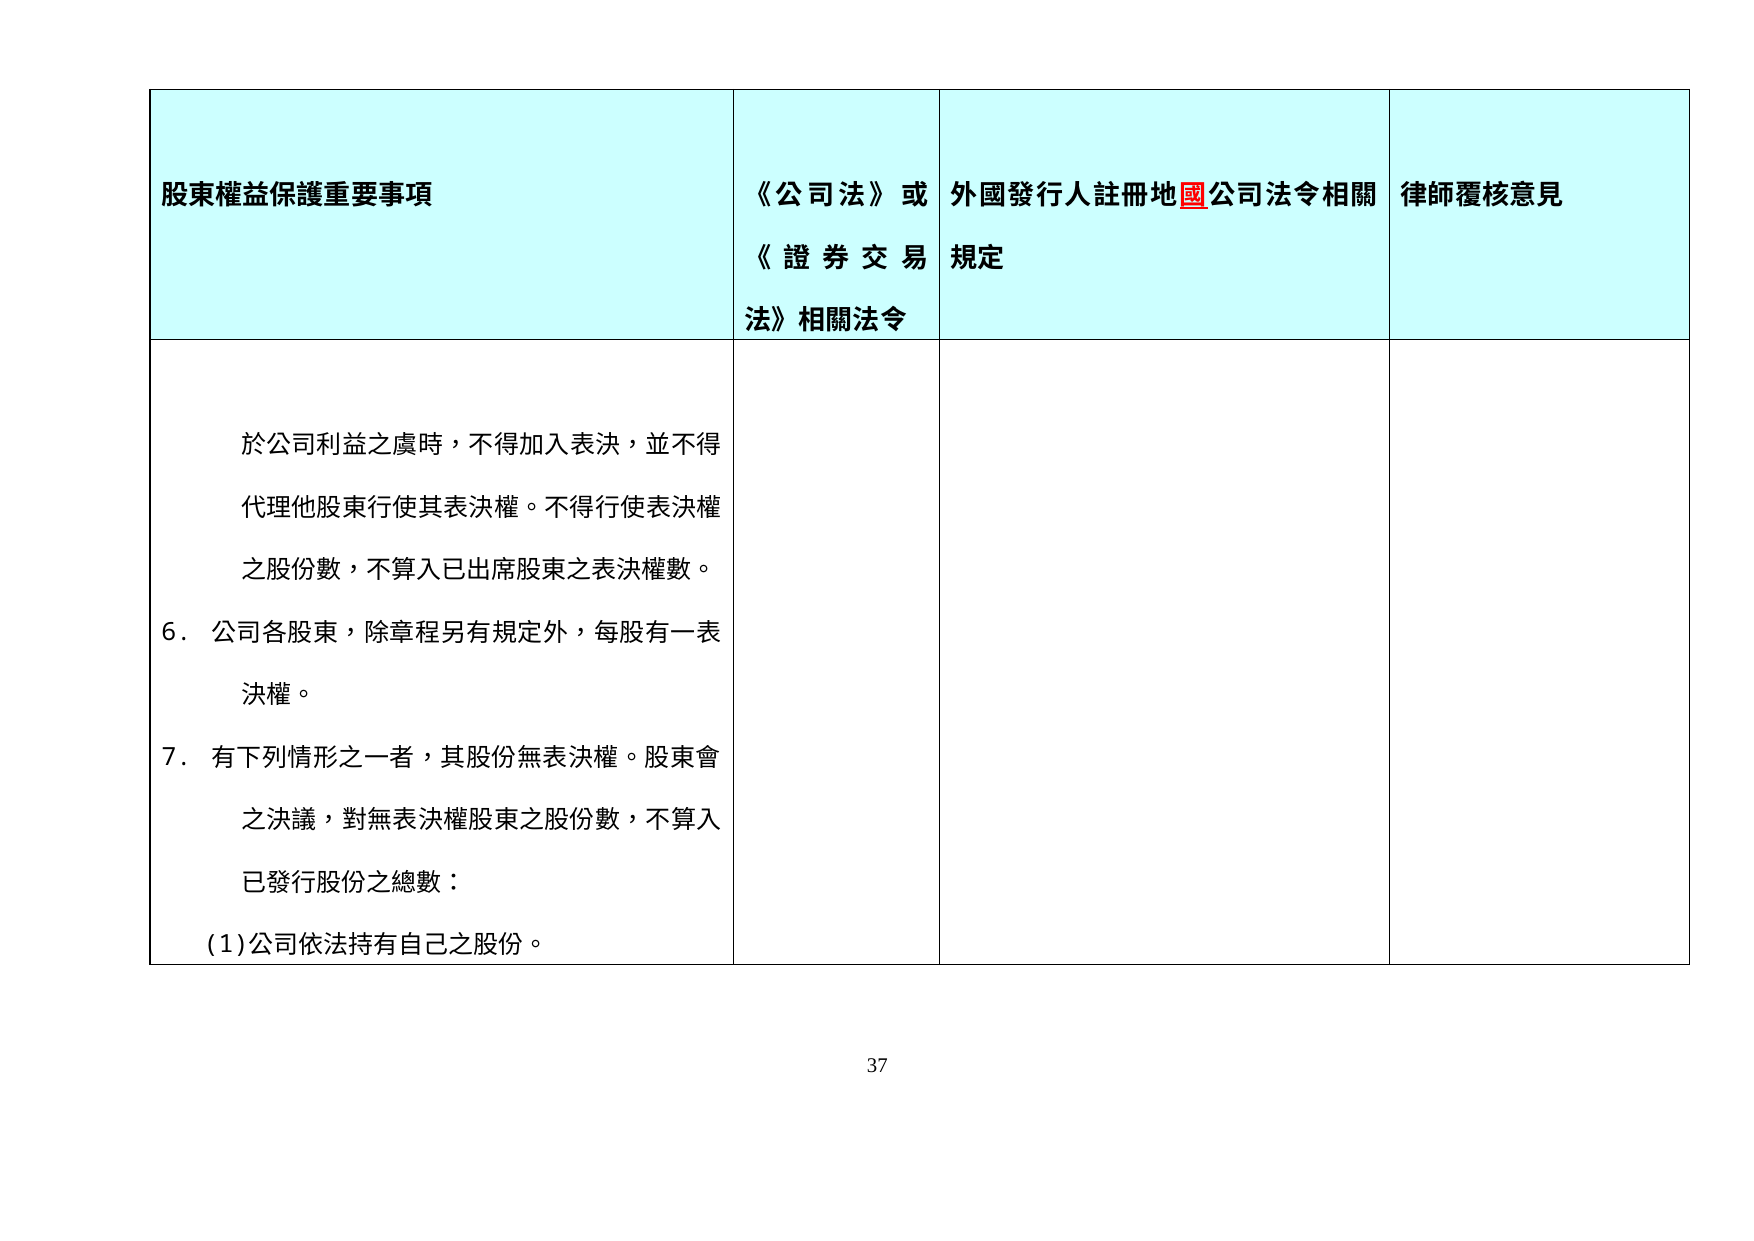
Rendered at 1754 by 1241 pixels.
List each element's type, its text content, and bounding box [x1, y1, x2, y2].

table_cell 公司法第177條之1 公司法第177條之2 公司法第178條 公司法第179條 公司法第180條 [734, 340, 939, 964]
table_header 股東權益保護重要事項 [151, 90, 733, 339]
table_cell [940, 340, 1389, 964]
table_header 律師覆核意見 [1390, 90, 1689, 339]
table_cell 公司章程應明定將電子方式列為行使表決權管道之一，召開股東會時，股東得採行以書面或電子方式行使其表決權；公司於中華民國境外召開股東會者，應提供股東得採行以書面或電子方式行使表決權。 公司以書面、電子方式行使表決權時，其行使方法應載明於股東會召集通知。以書面或電子方式行使表決權之股東，視為親自出席股東會。但就該次股東會之臨時動議及原議案之修正，視為棄權。 股東以書面或電子方式行使表決權者，其意思表示應於股東會開會二日前送達公司，意思表示有重複時，以最先送達者為準。但聲明撤銷前意思表示者，不在此限。 股東以書面或電子方式行使表決權後，欲親自出席股東會者，應於股東會開會二日前，以與行使表決權相同之方式撤銷前項行使表決權之意思表示；逾期撤銷者，以書面或電子方式行使之表決權為準。 股東對於會議之事項，有自身利害關係致有害於公司利益之虞時，不得加入表決，並不得代理他股東行使其表決權。不得行使表決權之股份數，不算入已出席股東之表決權數。 公司各股東，除章程另有規定外，每股有一表決權。 有下列情形之一者，其股份無表決權。股東會之決議，對無表決權股東之股份數，不算入已發行股份之總數： 公司依法持有自己之股份。 被持有已發行有表決權之股份總數或資本總額超過半數之從屬公司，所持有控制公司之股份。股111111111111111111111111111111111111111111111111111111111111111111111111111111111111111111111111111111111111111111111111111 控制公司及其從屬公司直接或間接持有他公司已發行有表決權之股份總數或資本總額合計超過半數之他公司，所持有控制公司及其從屬公司之股份。 [151, 340, 733, 964]
table_cell [1390, 340, 1689, 964]
table_header 外國發行人註冊地國公司法令相關規定 [940, 90, 1389, 339]
table_header 《公司法》或《證券交易法》相關法令 [734, 90, 939, 339]
